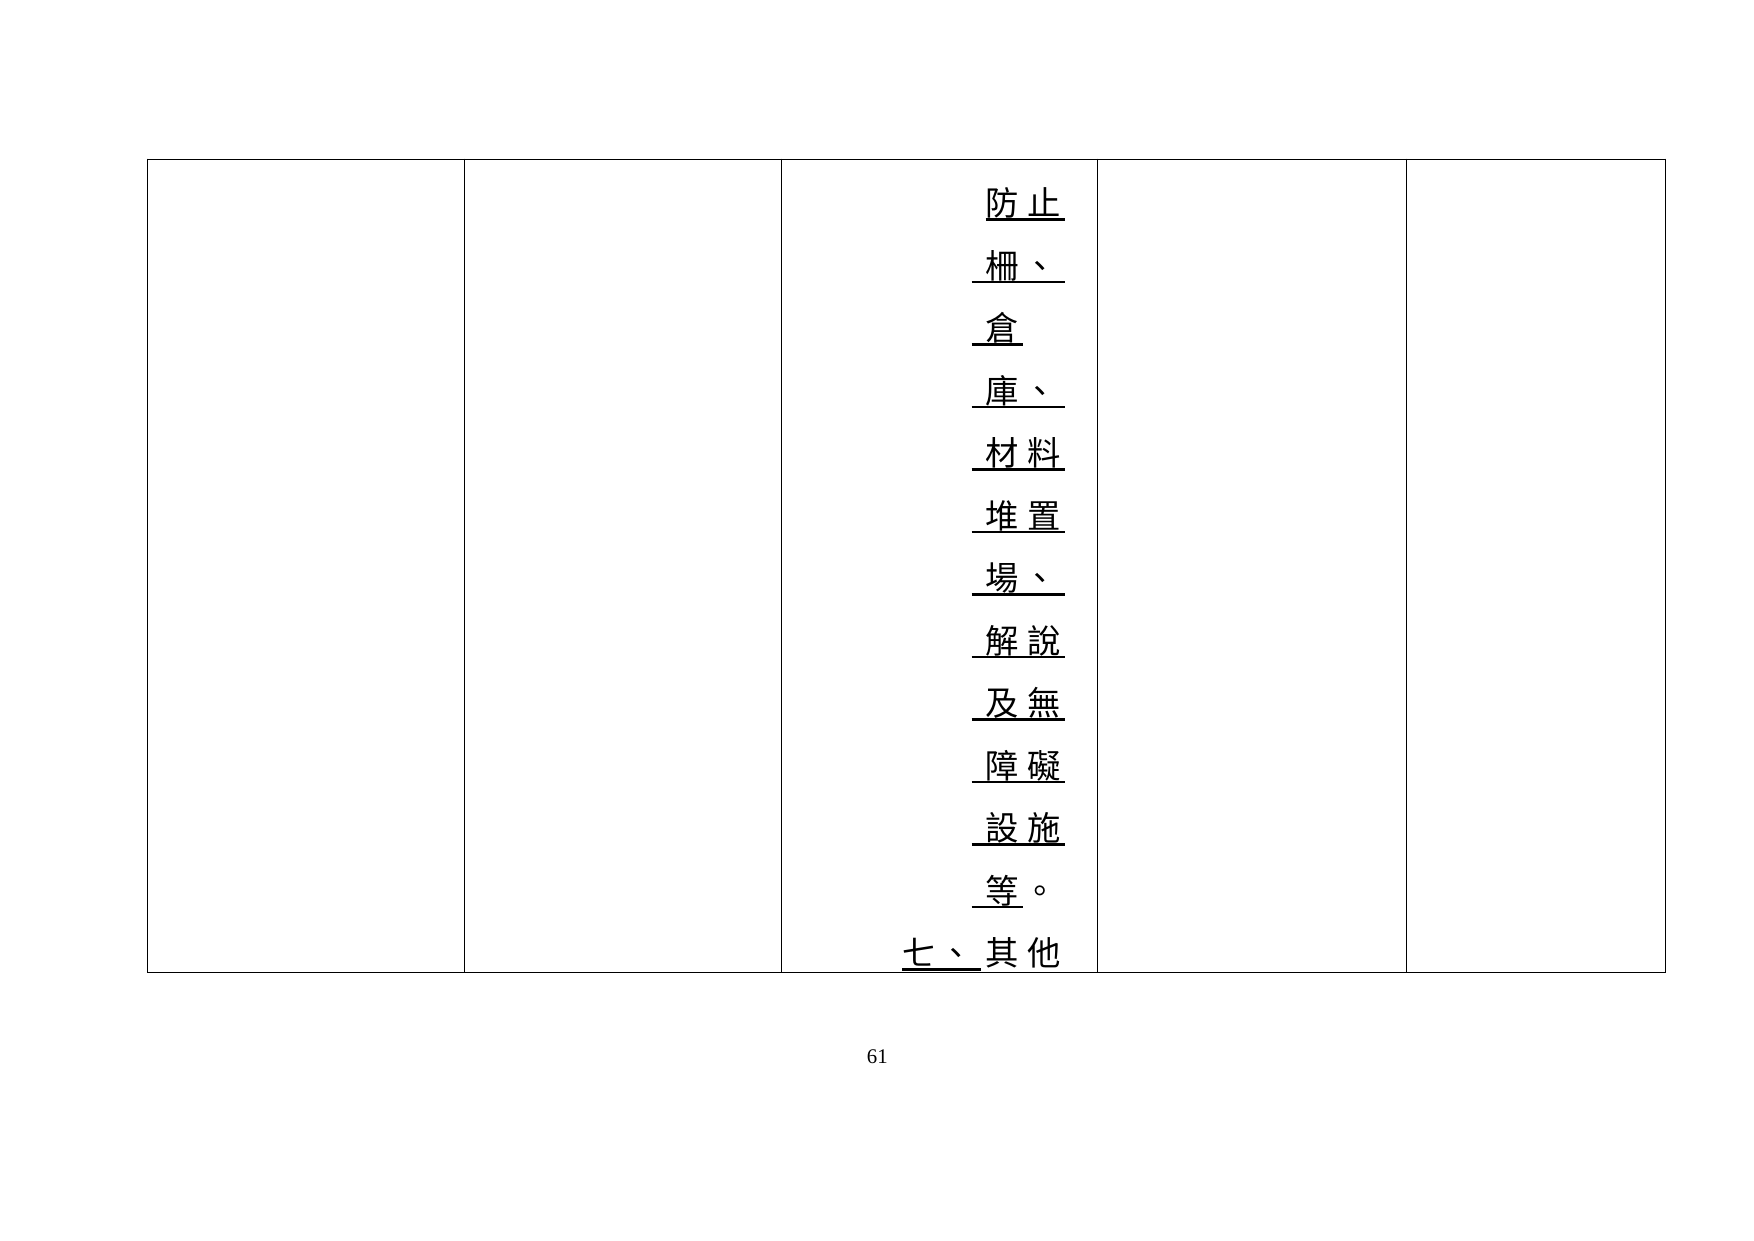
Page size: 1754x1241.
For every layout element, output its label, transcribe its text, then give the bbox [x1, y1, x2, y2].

table_cell [148, 160, 464, 972]
table_cell [1098, 160, 1406, 972]
table_cell 防止柵、倉庫、材料堆置場、解說及無障礙設施等。 七、其他 [782, 160, 1097, 972]
table_cell [465, 160, 781, 972]
table_cell [1407, 160, 1665, 972]
